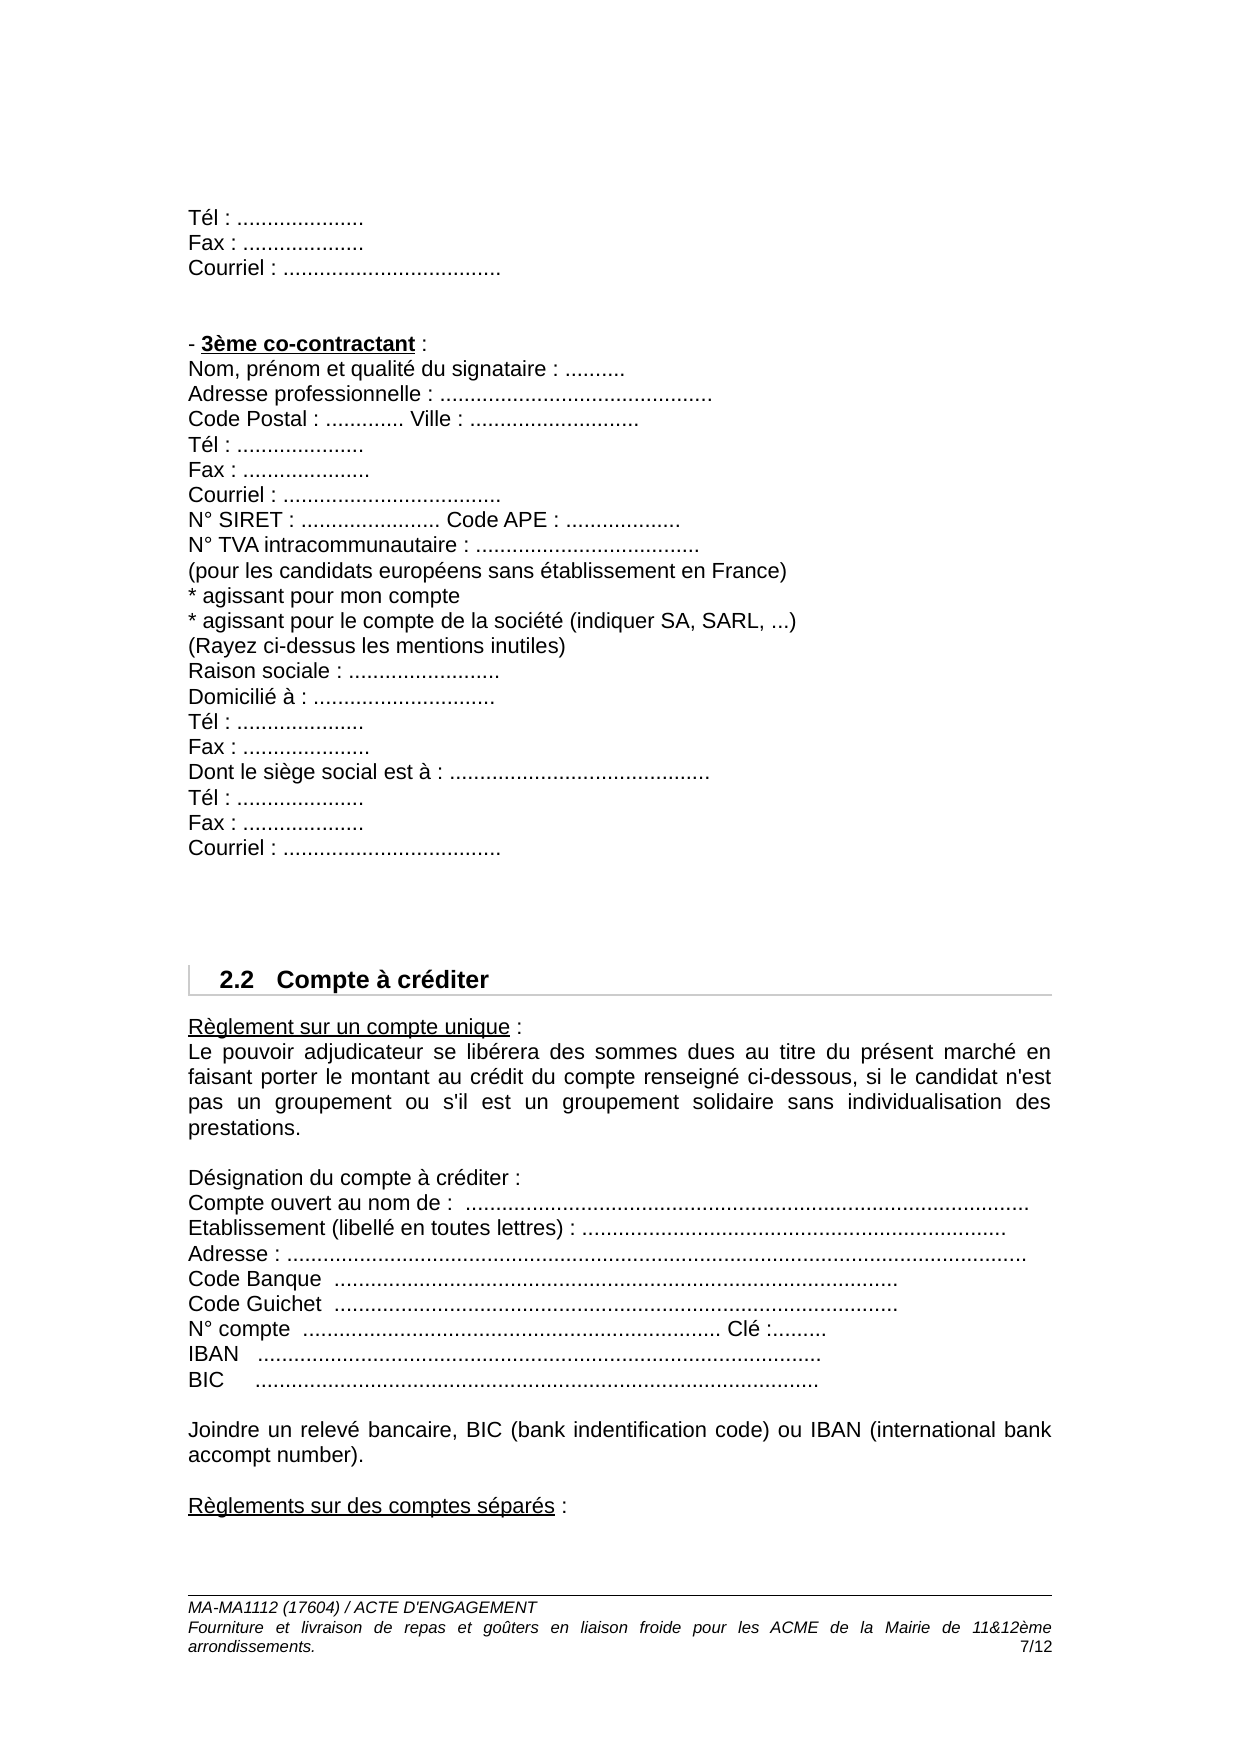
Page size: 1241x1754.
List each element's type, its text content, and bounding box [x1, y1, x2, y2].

text Fax : .................... [188, 230, 1052, 255]
text Compte ouvert au nom de : ............................................................................................. [188, 1190, 1052, 1215]
text Courriel : .................................... [188, 255, 1052, 280]
text (Rayez ci-dessus les mentions inutiles) [188, 633, 1052, 658]
text Règlement sur un compte unique : [188, 1014, 1052, 1039]
text Joindre un relevé bancaire, BIC (bank indentification code) ou IBAN (international bank accompt number). [188, 1417, 1052, 1467]
text Tél : ..................... [188, 431, 1052, 457]
text Code Postal : ............. Ville : ............................ [188, 406, 1052, 431]
text Nom, prénom et qualité du signataire : .......... [188, 356, 1052, 381]
text Le pouvoir adjudicateur se libérera des sommes dues au titre du présent marché en faisant porter le montant au crédit du compte renseigné ci-dessous, si le candidat n'est pas un groupement ou s'il est un groupement solidaire sans individualisation des prestations. [188, 1039, 1052, 1140]
text N° TVA intracommunautaire : ..................................... [188, 532, 1052, 557]
text Tél : ..................... [188, 784, 1052, 809]
text Code Guichet ............................................................................................. [188, 1291, 1052, 1316]
text Règlements sur des comptes séparés : [188, 1493, 1052, 1518]
text Courriel : .................................... [188, 835, 1052, 860]
text Raison sociale : ......................... [188, 658, 1052, 683]
text - 3ème co-contractant : [188, 331, 1052, 356]
text BIC ............................................................................................. [188, 1367, 1052, 1392]
text Dont le siège social est à : ........................................... [188, 759, 1052, 784]
text N° SIRET : ....................... Code APE : ................... [188, 507, 1052, 532]
text Tél : ..................... [188, 709, 1052, 734]
text Courriel : .................................... [188, 482, 1052, 507]
text IBAN ............................................................................................. [188, 1341, 1052, 1367]
text * agissant pour mon compte [188, 583, 1052, 608]
text Tél : ..................... [188, 204, 1052, 230]
subtitle Compte à créditer [190, 965, 1052, 994]
text (pour les candidats européens sans établissement en France) [188, 557, 1052, 583]
text Adresse professionnelle : ............................................. [188, 381, 1052, 406]
text Fax : ..................... [188, 734, 1052, 759]
text N° compte ..................................................................... Clé :......... [188, 1316, 1052, 1341]
text Désignation du compte à créditer : [188, 1165, 1052, 1190]
text Fax : .................... [188, 809, 1052, 835]
text Domicilié à : .............................. [188, 683, 1052, 709]
text Fax : ..................... [188, 457, 1052, 482]
text Adresse : .......................................................................................................................... [188, 1241, 1052, 1266]
text Code Banque ............................................................................................. [188, 1266, 1052, 1291]
text Etablissement (libellé en toutes lettres) : ...................................................................... [188, 1215, 1052, 1241]
text * agissant pour le compte de la société (indiquer SA, SARL, ...) [188, 608, 1052, 633]
